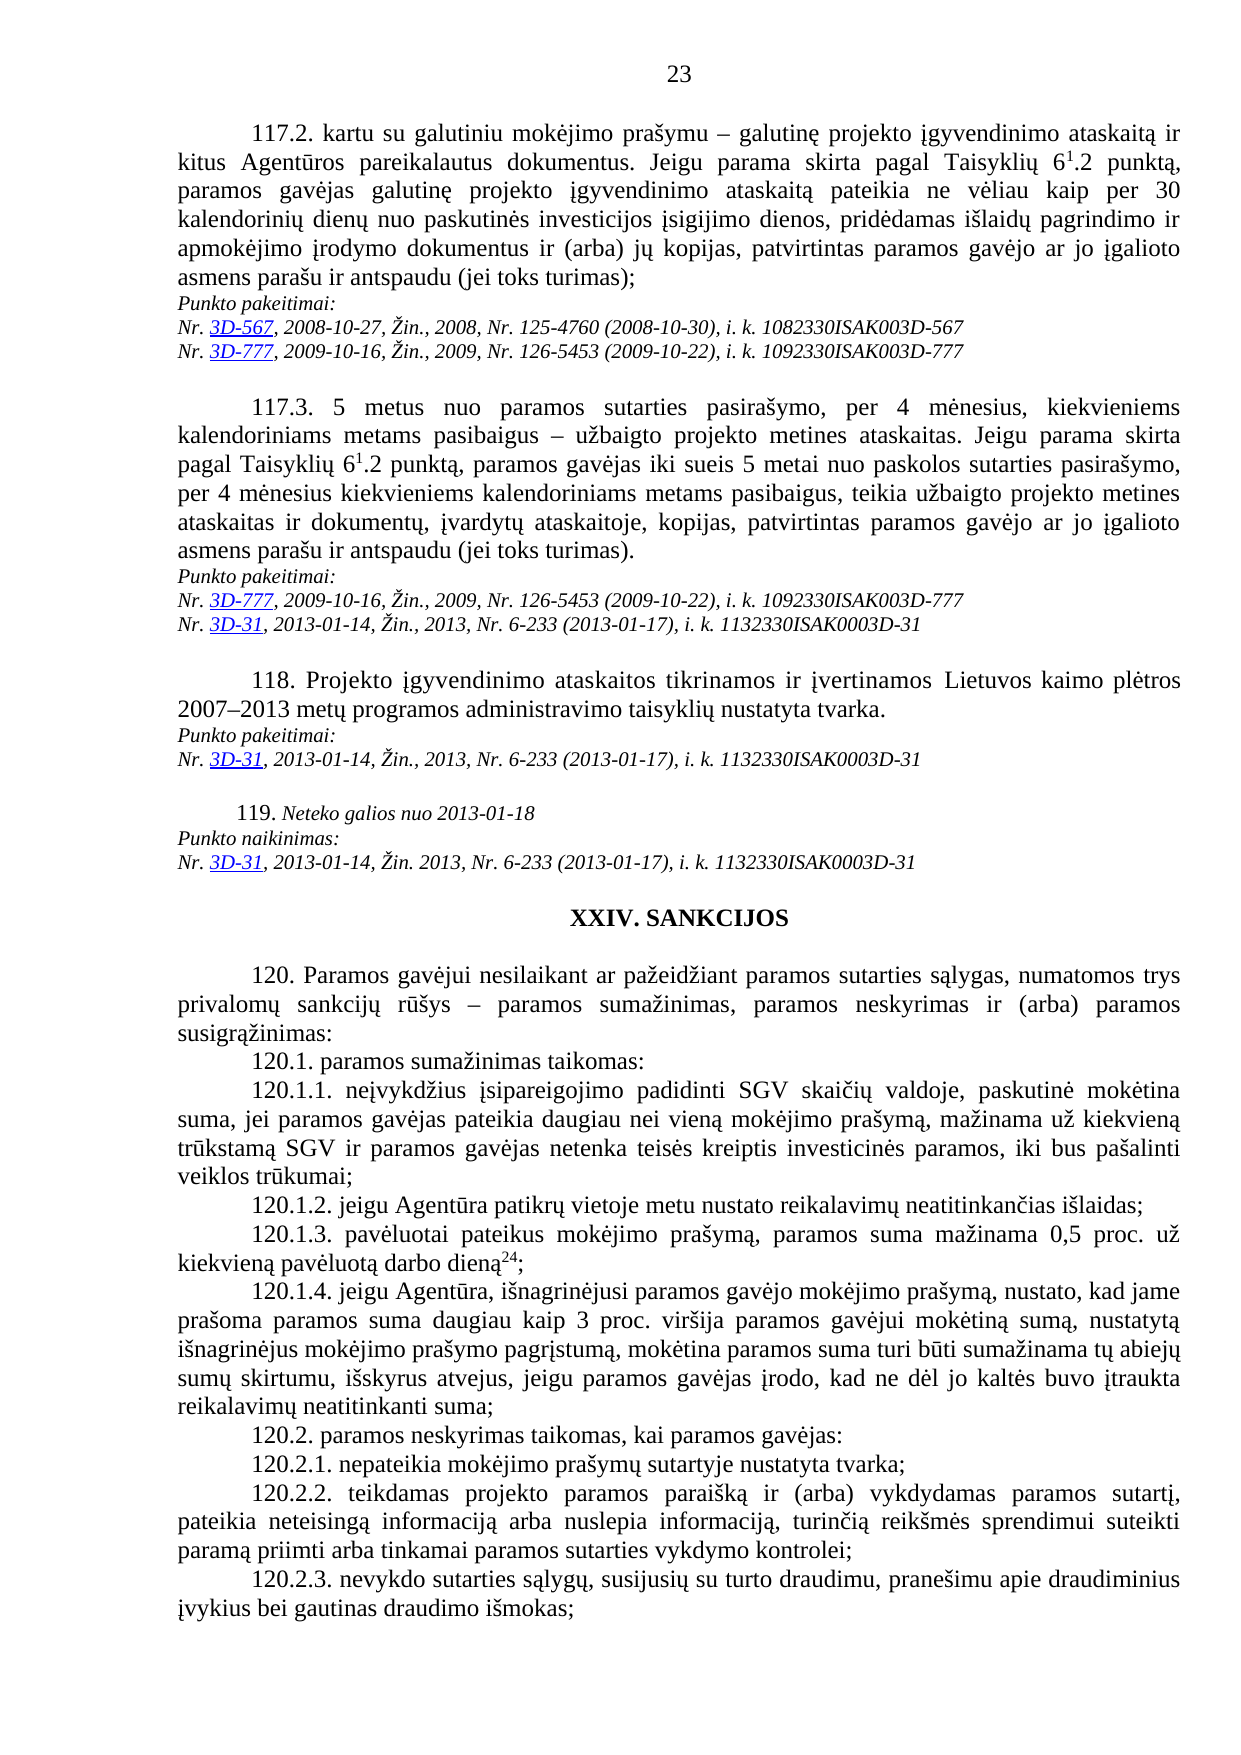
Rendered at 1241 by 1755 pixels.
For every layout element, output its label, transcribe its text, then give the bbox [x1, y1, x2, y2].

text 120.1.4. jeigu Agentūra, išnagrinėjusi paramos gavėjo mokėjimo prašymą, nustato, kad jame prašoma paramos suma daugiau kaip 3 proc. viršija paramos gavėjui mokėtiną sumą, nustatytą išnagrinėjus mokėjimo prašymo pagrįstumą, mokėtina paramos suma turi būti sumažinama tų abiejų sumų skirtumu, išskyrus atvejus, jeigu paramos gavėjas įrodo, kad ne dėl jo kaltės buvo įtraukta reikalavimų neatitinkanti suma; [177, 1276, 1181, 1420]
text Punkto pakeitimai: [177, 722, 1181, 747]
text 118. Projekto įgyvendinimo ataskaitos tikrinamos ir įvertinamos Lietuvos kaimo plėtros 2007–2013 metų programos administravimo taisyklių nustatyta tvarka. [177, 665, 1181, 722]
text 120.1.1. neįvykdžius įsipareigojimo padidinti SGV skaičių valdoje, paskutinė mokėtina suma, jei paramos gavėjas pateikia daugiau nei vieną mokėjimo prašymą, mažinama už kiekvieną trūkstamą SGV ir paramos gavėjas netenka teisės kreiptis investicinės paramos, iki bus pašalinti veiklos trūkumai; [177, 1075, 1181, 1190]
text 120.2.2. teikdamas projekto paramos paraišką ir (arba) vykdydamas paramos sutartį, pateikia neteisingą informaciją arba nuslepia informaciją, turinčią reikšmės sprendimui suteikti paramą priimti arba tinkamai paramos sutarties vykdymo kontrolei; [177, 1478, 1181, 1564]
text Nr. 3D-777, 2009-10-16, Žin., 2009, Nr. 126-5453 (2009-10-22), i. k. 1092330ISAK003D-777 [177, 588, 1181, 612]
text 120.2.3. nevykdo sutarties sąlygų, susijusių su turto draudimu, pranešimu apie draudiminius įvykius bei gautinas draudimo išmokas; [177, 1564, 1181, 1621]
text 117.2. kartu su galutiniu mokėjimo prašymu – galutinę projekto įgyvendinimo ataskaitą ir kitus Agentūros pareikalautus dokumentus. Jeigu parama skirta pagal Taisyklių 61.2 punktą, paramos gavėjas galutinę projekto įgyvendinimo ataskaitą pateikia ne vėliau kaip per 30 kalendorinių dienų nuo paskutinės investicijos įsigijimo dienos, pridėdamas išlaidų pagrindimo ir apmokėjimo įrodymo dokumentus ir (arba) jų kopijas, patvirtintas paramos gavėjo ar jo įgalioto asmens parašu ir antspaudu (jei toks turimas); [177, 118, 1181, 291]
text 120.1. paramos sumažinimas taikomas: [177, 1046, 1181, 1075]
text 119. Neteko galios nuo 2013-01-18 [177, 799, 1181, 826]
text 120.1.3. pavėluotai pateikus mokėjimo prašymą, paramos suma mažinama 0,5 proc. už kiekvieną pavėluotą darbo dieną24; [177, 1219, 1181, 1276]
text 120.2.1. nepateikia mokėjimo prašymų sutartyje nustatyta tvarka; [177, 1449, 1181, 1478]
text XXIV. SANKCIJOS [177, 903, 1181, 931]
text Nr. 3D-31, 2013-01-14, Žin., 2013, Nr. 6-233 (2013-01-17), i. k. 1132330ISAK0003D-31 [177, 612, 1181, 636]
text 120.2. paramos neskyrimas taikomas, kai paramos gavėjas: [177, 1420, 1181, 1449]
text Nr. 3D-31, 2013-01-14, Žin. 2013, Nr. 6-233 (2013-01-17), i. k. 1132330ISAK0003D-31 [177, 850, 1181, 874]
text Punkto naikinimas: [177, 826, 1181, 850]
text 117.3. 5 metus nuo paramos sutarties pasirašymo, per 4 mėnesius, kiekvieniems kalendoriniams metams pasibaigus – užbaigto projekto metines ataskaitas. Jeigu parama skirta pagal Taisyklių 61.2 punktą, paramos gavėjas iki sueis 5 metai nuo paskolos sutarties pasirašymo, per 4 mėnesius kiekvieniems kalendoriniams metams pasibaigus, teikia užbaigto projekto metines ataskaitas ir dokumentų, įvardytų ataskaitoje, kopijas, patvirtintas paramos gavėjo ar jo įgalioto asmens parašu ir antspaudu (jei toks turimas). [177, 392, 1181, 564]
text Punkto pakeitimai: [177, 564, 1181, 588]
text Nr. 3D-31, 2013-01-14, Žin., 2013, Nr. 6-233 (2013-01-17), i. k. 1132330ISAK0003D-31 [177, 747, 1181, 771]
text Nr. 3D-777, 2009-10-16, Žin., 2009, Nr. 126-5453 (2009-10-22), i. k. 1092330ISAK003D-777 [177, 339, 1181, 363]
text 120.1.2. jeigu Agentūra patikrų vietoje metu nustato reikalavimų neatitinkančias išlaidas; [177, 1190, 1181, 1219]
text 120. Paramos gavėjui nesilaikant ar pažeidžiant paramos sutarties sąlygas, numatomos trys privalomų sankcijų rūšys – paramos sumažinimas, paramos neskyrimas ir (arba) paramos susigrąžinimas: [177, 960, 1181, 1046]
text Punkto pakeitimai: [177, 291, 1181, 315]
text Nr. 3D-567, 2008-10-27, Žin., 2008, Nr. 125-4760 (2008-10-30), i. k. 1082330ISAK003D-567 [177, 315, 1181, 339]
